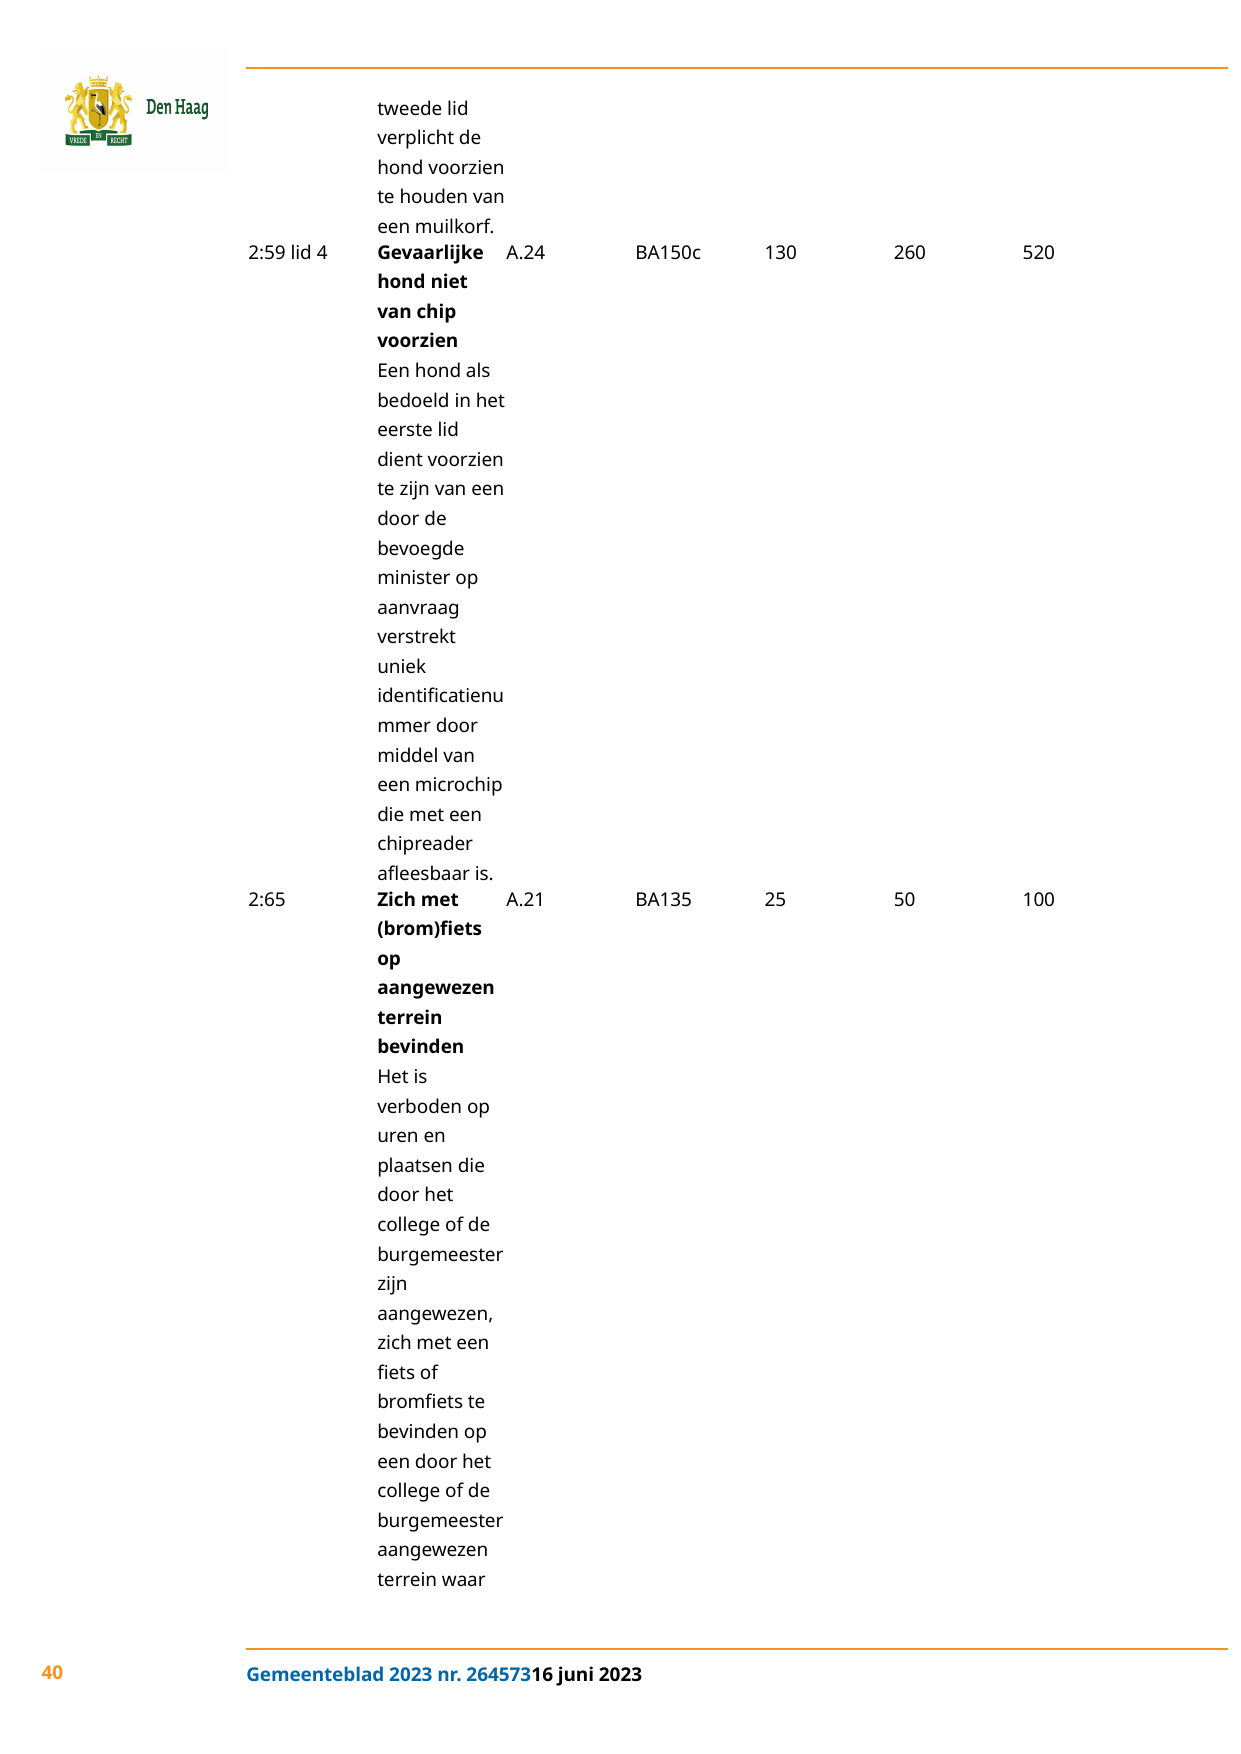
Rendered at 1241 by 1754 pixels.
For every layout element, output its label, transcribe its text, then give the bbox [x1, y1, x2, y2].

table_cell [894, 95, 1022, 239]
table_cell 2:59 lid 4 [248, 239, 377, 886]
table_cell 2:65 [248, 886, 377, 1592]
table_cell [1023, 95, 1152, 239]
table_cell 130 [764, 239, 893, 886]
table_cell A.24 [506, 239, 635, 886]
table_cell [635, 95, 764, 239]
table_cell 260 [894, 239, 1022, 886]
table_cell [248, 95, 377, 239]
table_cell 25 [764, 886, 893, 1592]
table_cell 520 [1023, 239, 1152, 886]
picture [41, 47, 231, 172]
table_cell [506, 95, 635, 239]
table_cell Gevaarlijke hond niet van chip voorzien Een hond als bedoeld in het eerste lid dient voorzien te zijn van een door de bevoegde minister op aanvraag verstrekt uniek identificatienummer door middel van een microchip die met een chipreader afleesbaar is. [377, 239, 506, 886]
table_cell A.21 [506, 886, 635, 1592]
table_cell BA135 [635, 886, 764, 1592]
table_cell 50 [894, 886, 1022, 1592]
table_cell BA150c [635, 239, 764, 886]
table_cell 100 [1023, 886, 1152, 1592]
table_cell tweede lid verplicht de hond voorzien te houden van een muilkorf. [377, 95, 506, 239]
table_cell Zich met (brom)fiets op aangewezen terrein bevinden Het is verboden op uren en plaatsen die door het college of de burgemeester zijn aangewezen, zich met een fiets of bromfiets te bevinden op een door het college of de burgemeester aangewezen terrein waar [377, 886, 506, 1592]
table_cell [764, 95, 893, 239]
